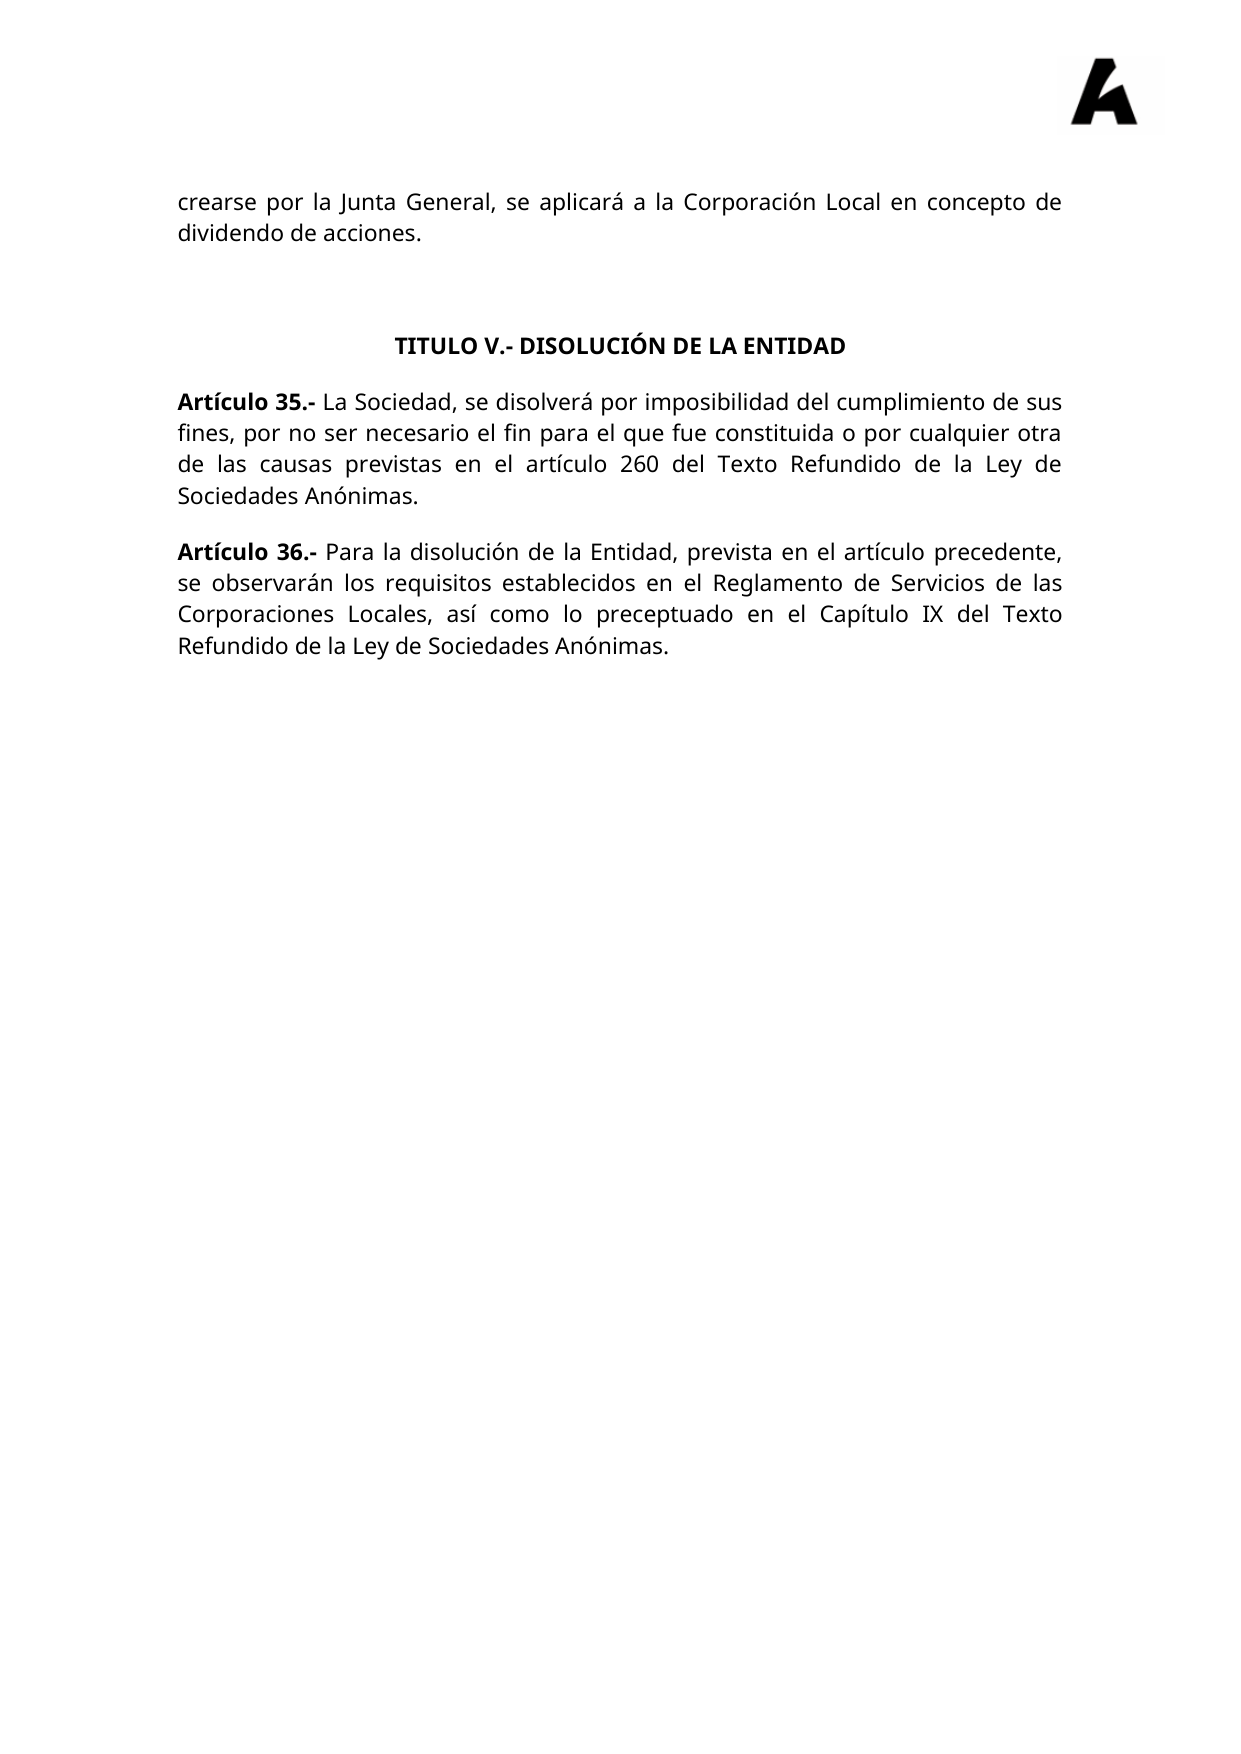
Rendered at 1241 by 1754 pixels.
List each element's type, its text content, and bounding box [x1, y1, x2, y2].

text crearse por la Junta General, se aplicará a la Corporación Local en concepto de dividendo de acciones. [177, 186, 1063, 248]
text Artículo 36.- Para la disolución de la Entidad, prevista en el artículo precedente, se observarán los requisitos establecidos en el Reglamento de Servicios de las Corporaciones Locales, así como lo preceptuado en el Capítulo IX del Texto Refundido de la Ley de Sociedades Anónimas. [177, 536, 1063, 661]
subtitle TITULO V.- DISOLUCIÓN DE LA ENTIDAD [177, 329, 1063, 361]
text Artículo 35.- La Sociedad, se disolverá por imposibilidad del cumplimiento de sus fines, por no ser necesario el fin para el que fue constituida o por cualquier otra de las causas previstas en el artículo 260 del Texto Refundido de la Ley de Sociedades Anónimas. [177, 386, 1063, 511]
